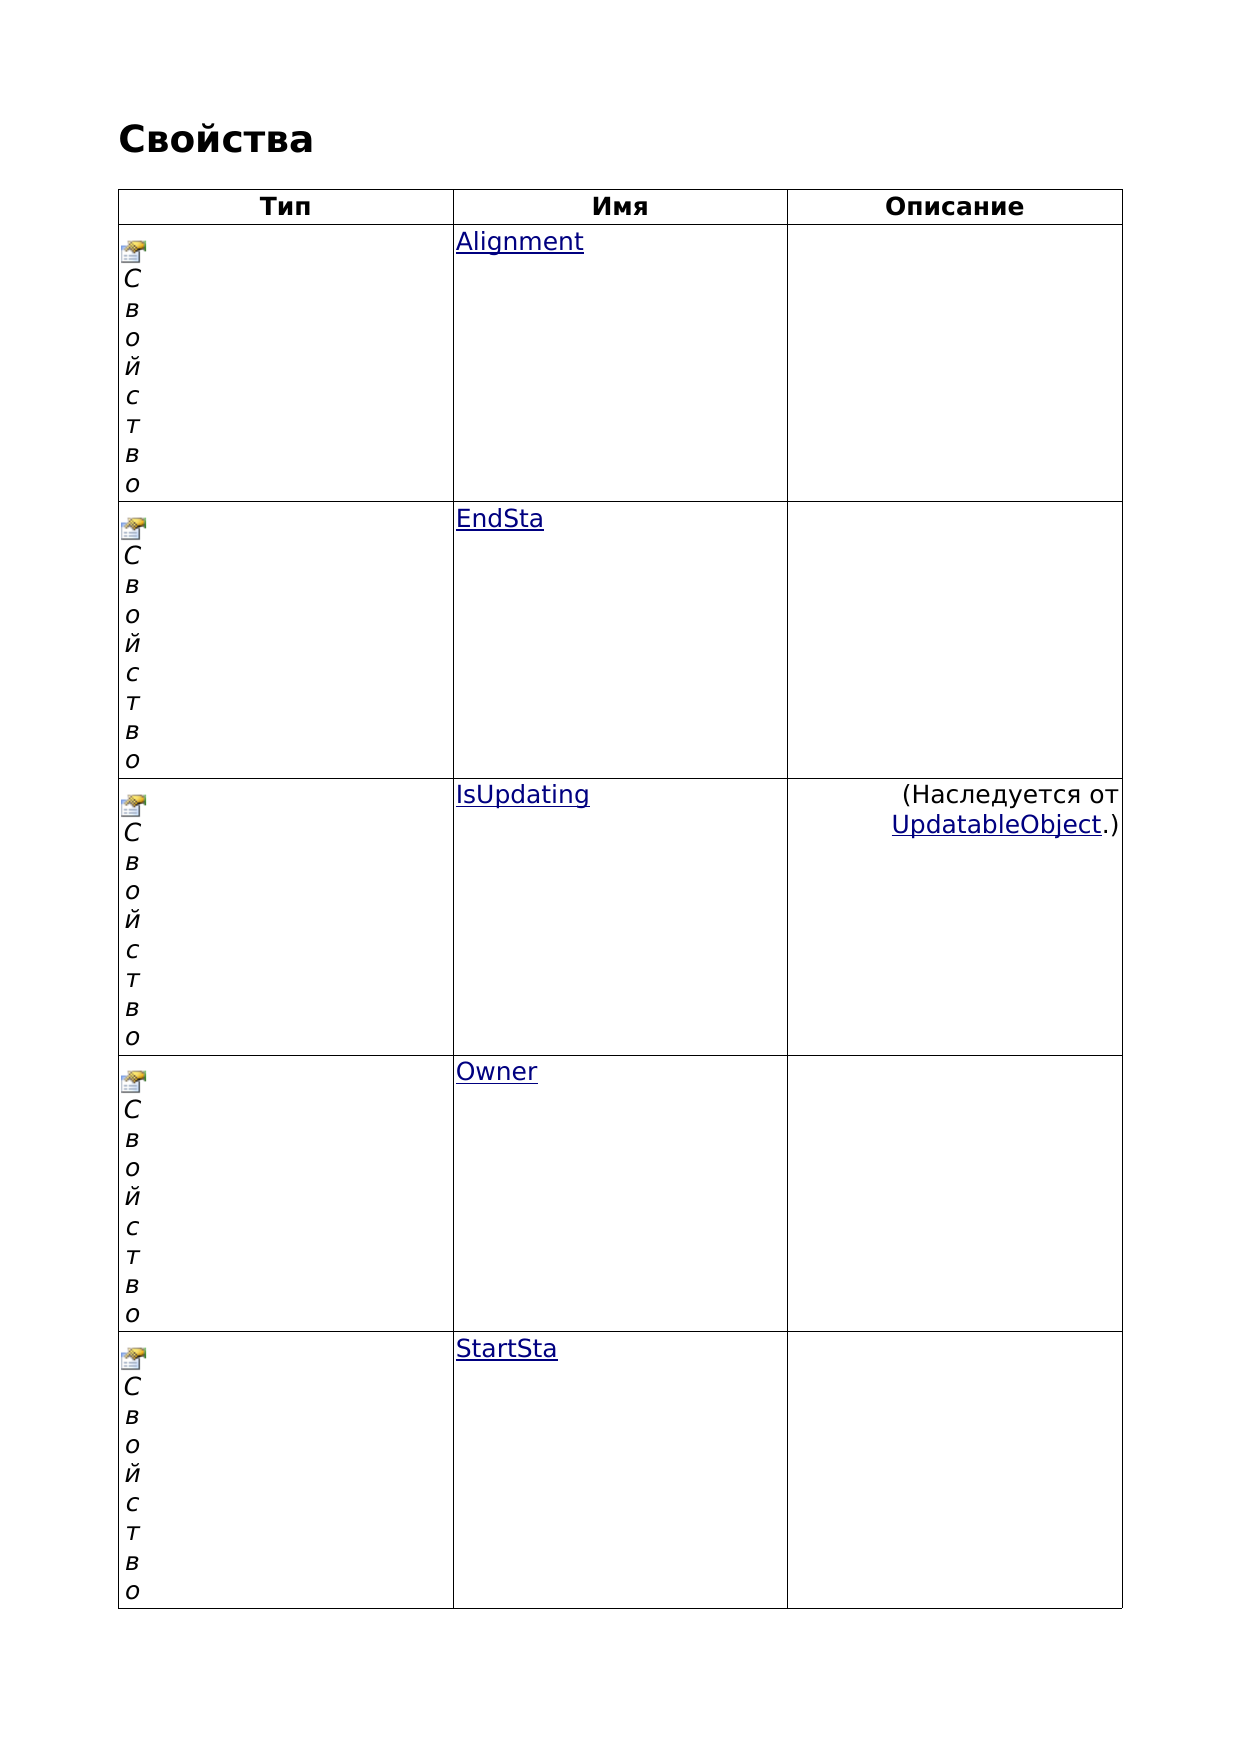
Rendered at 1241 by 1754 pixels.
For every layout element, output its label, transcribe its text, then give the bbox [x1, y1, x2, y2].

table_cell [119, 779, 453, 1054]
table_cell [788, 1332, 1122, 1608]
picture [121, 793, 147, 819]
table_cell [119, 502, 453, 778]
table_header Описание [788, 190, 1122, 224]
table_cell StartSta [454, 1332, 787, 1608]
table_cell [119, 225, 453, 501]
subtitle Свойства [118, 118, 1122, 162]
table_header Имя [454, 190, 787, 224]
table_cell Alignment [454, 225, 787, 501]
table_cell EndSta [454, 502, 787, 778]
picture [121, 239, 147, 265]
picture [121, 516, 147, 542]
table_header Тип [119, 190, 453, 224]
table_cell [788, 225, 1122, 501]
picture [121, 1346, 147, 1372]
table_cell [788, 502, 1122, 778]
table_cell [788, 1056, 1122, 1331]
table_cell [119, 1332, 453, 1608]
table_cell (Наследуется от UpdatableObject.) [788, 779, 1122, 1054]
table_cell Owner [454, 1056, 787, 1331]
picture [121, 1070, 147, 1095]
table_cell IsUpdating [454, 779, 787, 1054]
table_cell [119, 1056, 453, 1331]
